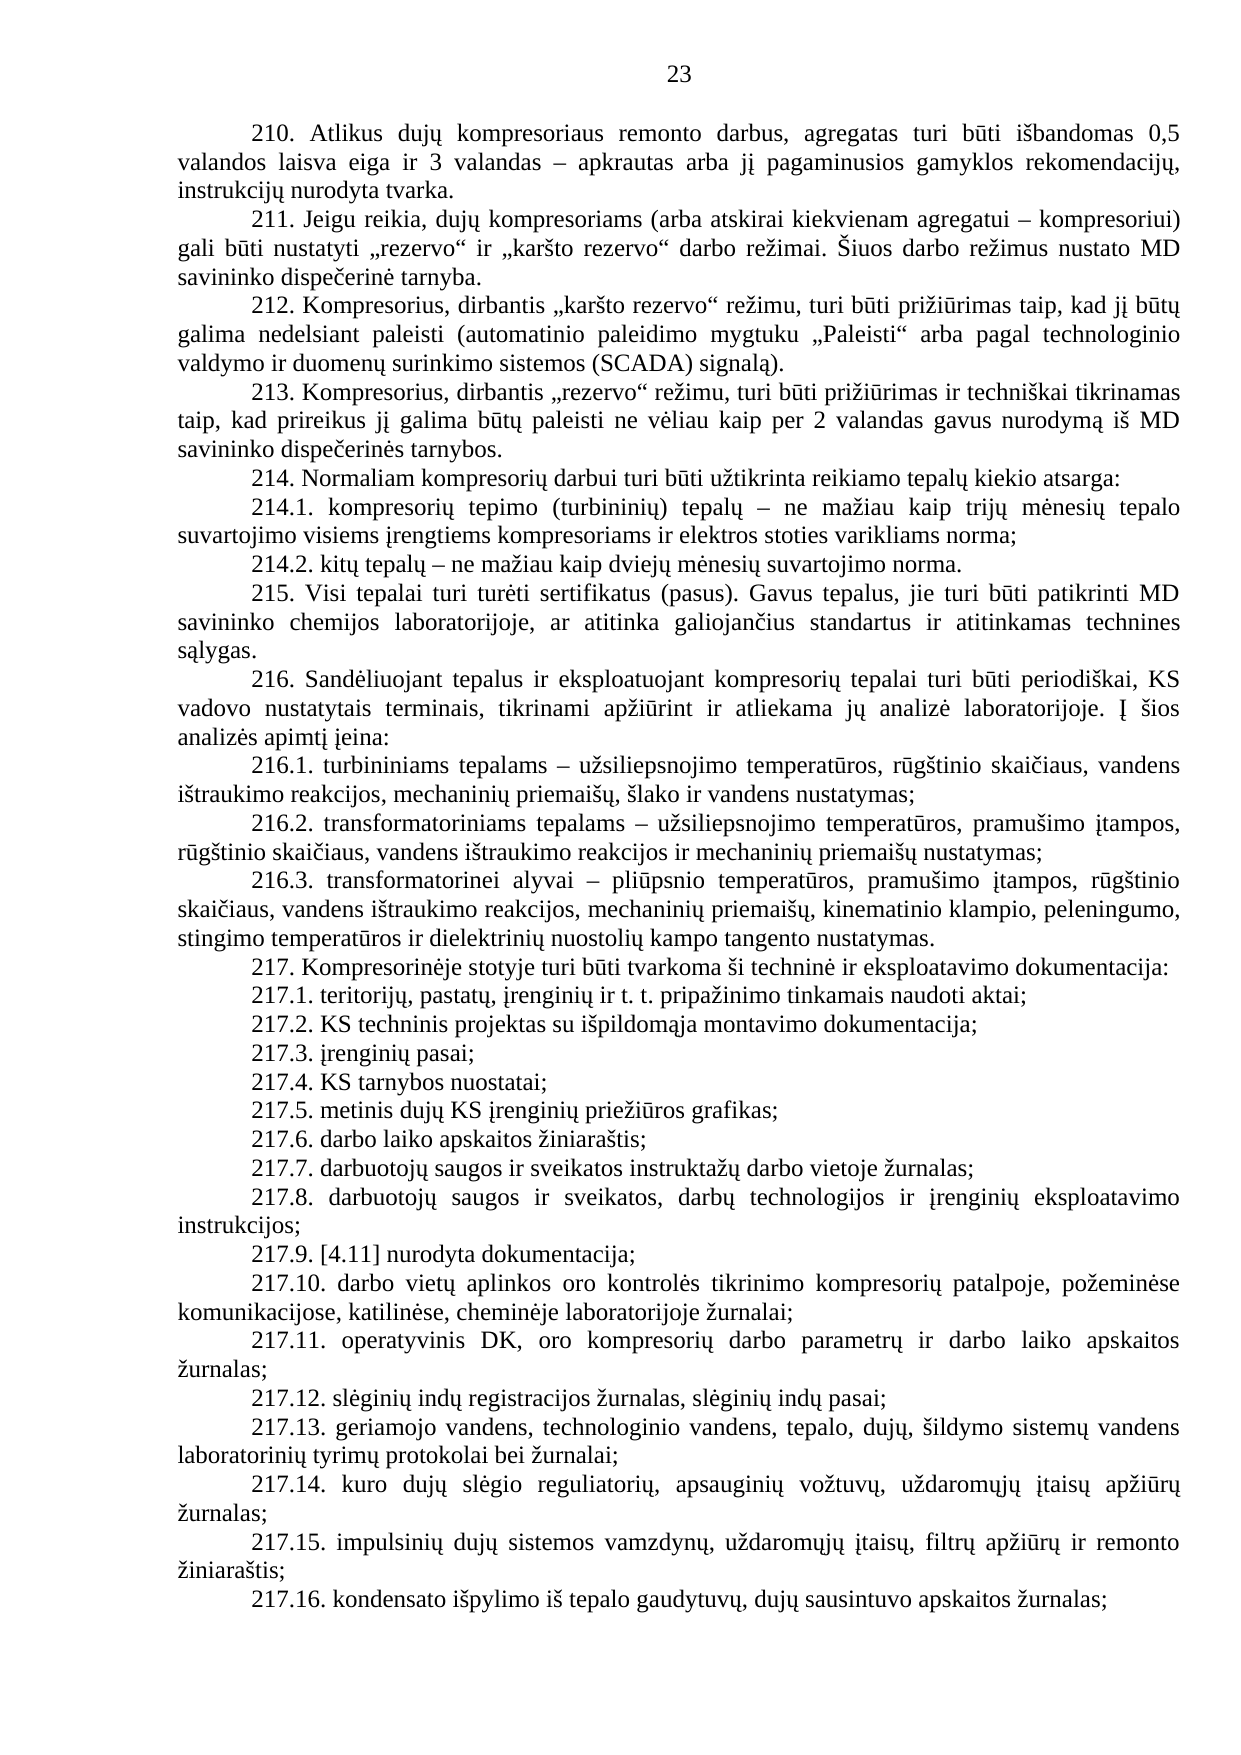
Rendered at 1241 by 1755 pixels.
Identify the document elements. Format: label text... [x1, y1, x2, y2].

text 214.1. kompresorių tepimo (turbininių) tepalų – ne mažiau kaip trijų mėnesių tepalo suvartojimo visiems įrengtiems kompresoriams ir elektros stoties varikliams norma; [177, 492, 1181, 549]
text 217.1. teritorijų, pastatų, įrenginių ir t. t. pripažinimo tinkamais naudoti aktai; [177, 981, 1181, 1009]
text 217. Kompresorinėje stotyje turi būti tvarkoma ši techninė ir eksploatavimo dokumentacija: [177, 952, 1181, 981]
text 217.14. kuro dujų slėgio reguliatorių, apsauginių vožtuvų, uždaromųjų įtaisų apžiūrų žurnalas; [177, 1469, 1181, 1527]
text 217.6. darbo laiko apskaitos žiniaraštis; [177, 1124, 1181, 1153]
text 217.16. kondensato išpylimo iš tepalo gaudytuvų, dujų sausintuvo apskaitos žurnalas; [177, 1584, 1181, 1613]
text 216.2. transformatoriniams tepalams – užsiliepsnojimo temperatūros, pramušimo įtampos, rūgštinio skaičiaus, vandens ištraukimo reakcijos ir mechaninių priemaišų nustatymas; [177, 808, 1181, 866]
text 213. Kompresorius, dirbantis „rezervo“ režimu, turi būti prižiūrimas ir techniškai tikrinamas taip, kad prireikus jį galima būtų paleisti ne vėliau kaip per 2 valandas gavus nurodymą iš MD savininko dispečerinės tarnybos. [177, 377, 1181, 463]
text 217.4. KS tarnybos nuostatai; [177, 1067, 1181, 1096]
text 217.13. geriamojo vandens, technologinio vandens, tepalo, dujų, šildymo sistemų vandens laboratorinių tyrimų protokolai bei žurnalai; [177, 1412, 1181, 1469]
text 211. Jeigu reikia, dujų kompresoriams (arba atskirai kiekvienam agregatui – kompresoriui) gali būti nustatyti „rezervo“ ir „karšto rezervo“ darbo režimai. Šiuos darbo režimus nustato MD savininko dispečerinė tarnyba. [177, 204, 1181, 291]
text 217.10. darbo vietų aplinkos oro kontrolės tikrinimo kompresorių patalpoje, požeminėse komunikacijose, katilinėse, cheminėje laboratorijoje žurnalai; [177, 1268, 1181, 1326]
text 217.8. darbuotojų saugos ir sveikatos, darbų technologijos ir įrenginių eksploatavimo instrukcijos; [177, 1182, 1181, 1239]
text 212. Kompresorius, dirbantis „karšto rezervo“ režimu, turi būti prižiūrimas taip, kad jį būtų galima nedelsiant paleisti (automatinio paleidimo mygtuku „Paleisti“ arba pagal technologinio valdymo ir duomenų surinkimo sistemos (SCADA) signalą). [177, 291, 1181, 377]
text 217.5. metinis dujų KS įrenginių priežiūros grafikas; [177, 1096, 1181, 1124]
text 216.3. transformatorinei alyvai – pliūpsnio temperatūros, pramušimo įtampos, rūgštinio skaičiaus, vandens ištraukimo reakcijos, mechaninių priemaišų, kinematinio klampio, peleningumo, stingimo temperatūros ir dielektrinių nuostolių kampo tangento nustatymas. [177, 866, 1181, 952]
text 217.11. operatyvinis DK, oro kompresorių darbo parametrų ir darbo laiko apskaitos žurnalas; [177, 1326, 1181, 1383]
text 214. Normaliam kompresorių darbui turi būti užtikrinta reikiamo tepalų kiekio atsarga: [177, 463, 1181, 492]
text 217.7. darbuotojų saugos ir sveikatos instruktažų darbo vietoje žurnalas; [177, 1153, 1181, 1182]
text 217.2. KS techninis projektas su išpildomąja montavimo dokumentacija; [177, 1009, 1181, 1038]
text 210. Atlikus dujų kompresoriaus remonto darbus, agregatas turi būti išbandomas 0,5 valandos laisva eiga ir 3 valandas – apkrautas arba jį pagaminusios gamyklos rekomendacijų, instrukcijų nurodyta tvarka. [177, 118, 1181, 204]
text 217.9. [4.11] nurodyta dokumentacija; [177, 1239, 1181, 1268]
text 216.1. turbininiams tepalams – užsiliepsnojimo temperatūros, rūgštinio skaičiaus, vandens ištraukimo reakcijos, mechaninių priemaišų, šlako ir vandens nustatymas; [177, 751, 1181, 808]
text 214.2. kitų tepalų – ne mažiau kaip dviejų mėnesių suvartojimo norma. [177, 549, 1181, 578]
text 217.12. slėginių indų registracijos žurnalas, slėginių indų pasai; [177, 1383, 1181, 1412]
text 217.3. įrenginių pasai; [177, 1038, 1181, 1067]
text 216. Sandėliuojant tepalus ir eksploatuojant kompresorių tepalai turi būti periodiškai, KS vadovo nustatytais terminais, tikrinami apžiūrint ir atliekama jų analizė laboratorijoje. Į šios analizės apimtį įeina: [177, 664, 1181, 751]
text 217.15. impulsinių dujų sistemos vamzdynų, uždaromųjų įtaisų, filtrų apžiūrų ir remonto žiniaraštis; [177, 1527, 1181, 1584]
text 215. Visi tepalai turi turėti sertifikatus (pasus). Gavus tepalus, jie turi būti patikrinti MD savininko chemijos laboratorijoje, ar atitinka galiojančius standartus ir atitinkamas technines sąlygas. [177, 578, 1181, 664]
